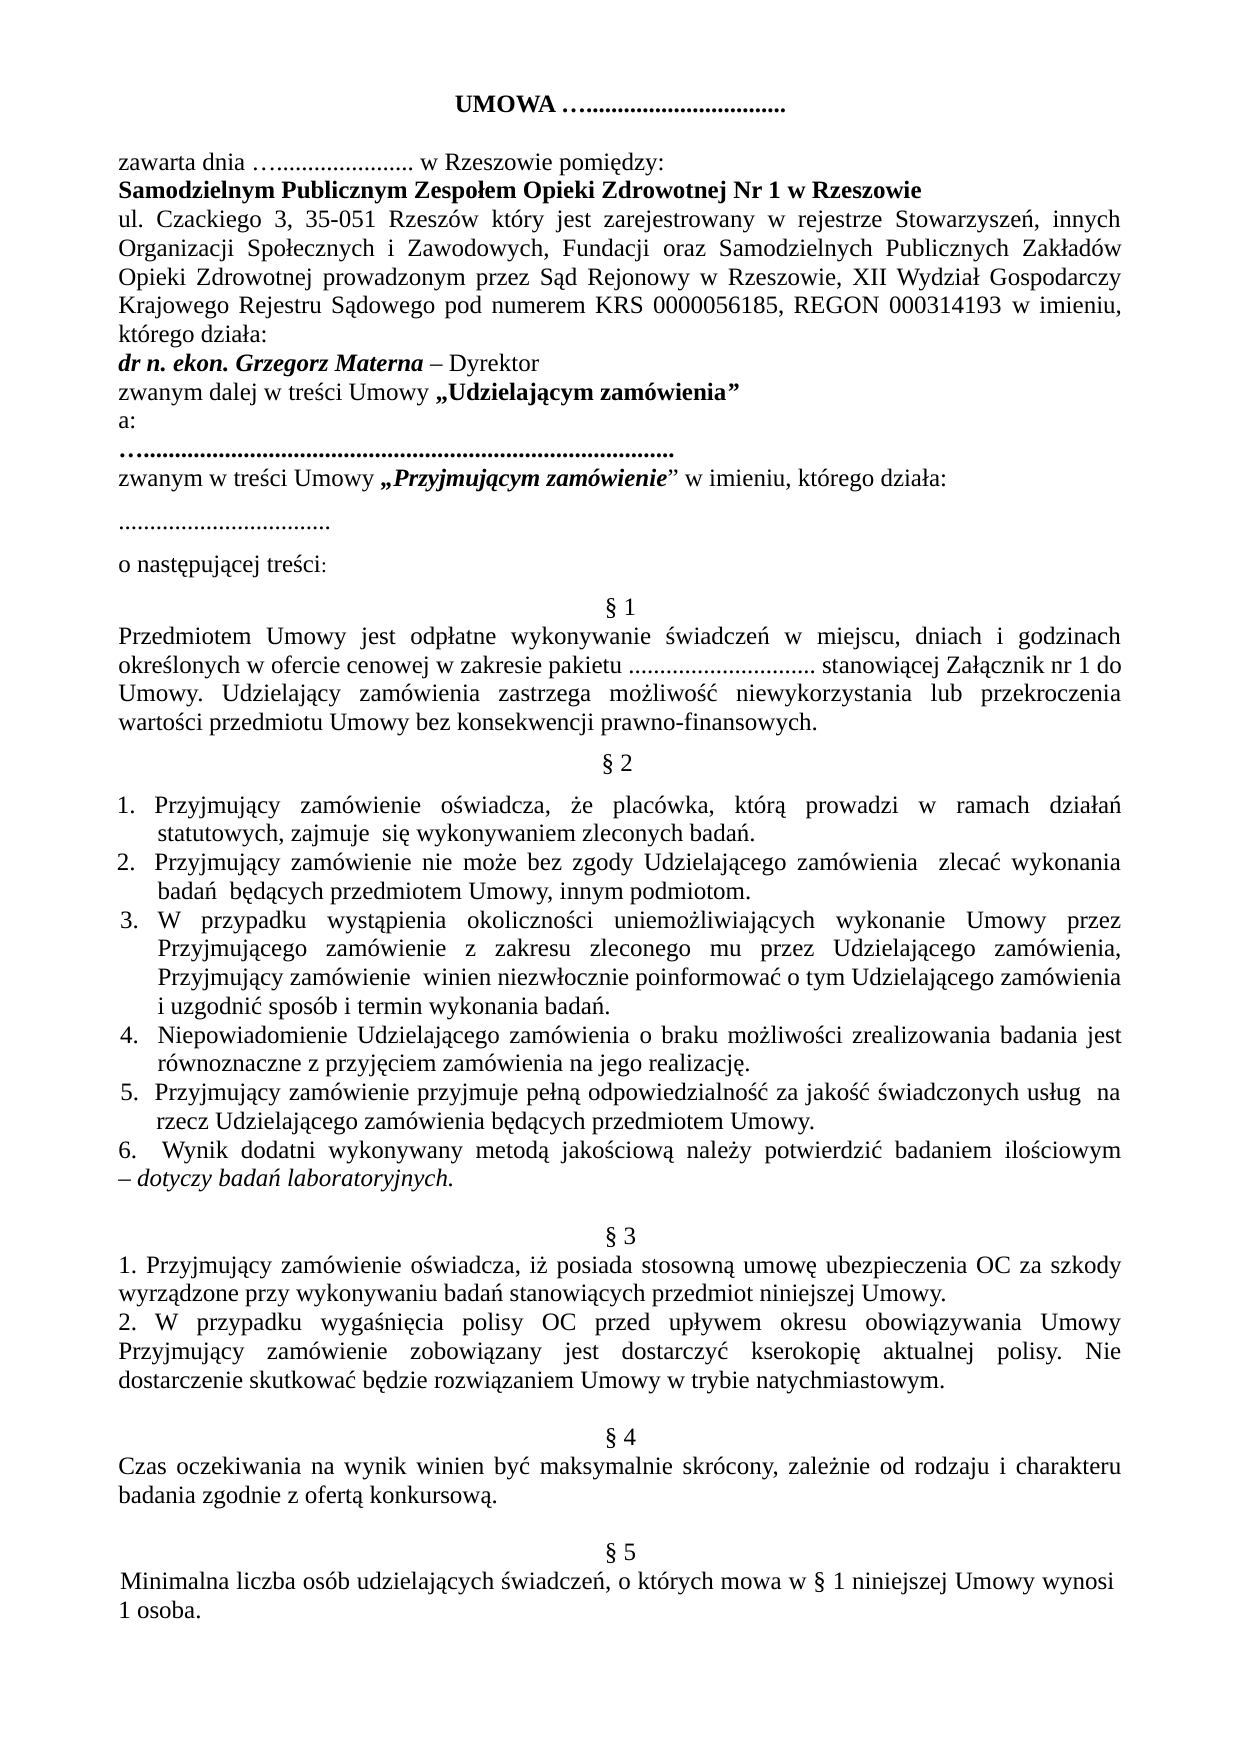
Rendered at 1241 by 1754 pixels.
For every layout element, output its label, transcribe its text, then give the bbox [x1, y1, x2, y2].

list Przyjmujący zamówienie nie może bez zgody Udzielającego zamówienia zlecać wykonania badań będących przedmiotem Umowy, innym podmiotom. [117, 847, 1122, 905]
text 2. W przypadku wygaśnięcia polisy OC przed upływem okresu obowiązywania Umowy Przyjmujący zamówienie zobowiązany jest dostarczyć kserokopię aktualnej polisy. Nie dostarczenie skutkować będzie rozwiązaniem Umowy w trybie natychmiastowym. [118, 1307, 1122, 1393]
text a: [118, 405, 1122, 434]
text § 4 [118, 1422, 1122, 1451]
text ul. Czackiego 3, 35-051 Rzeszów który jest zarejestrowany w rejestrze Stowarzyszeń, innych Organizacji Społecznych i Zawodowych, Fundacji oraz Samodzielnych Publicznych Zakładów Opieki Zdrowotnej prowadzonym przez Sąd Rejonowy w Rzeszowie, XII Wydział Gospodarczy Krajowego Rejestru Sądowego pod numerem KRS 0000056185, REGON 000314193 w imieniu, którego działa: [118, 204, 1122, 348]
text .................................. o następującej treści: [118, 506, 1122, 578]
subtitle UMOWA …................................ [118, 89, 1122, 118]
text Przedmiotem Umowy jest odpłatne wykonywanie świadczeń w miejscu, dniach i godzinach określonych w ofercie cenowej w zakresie pakietu .............................. stanowiącej Załącznik nr 1 do Umowy. Udzielający zamówienia zastrzega możliwość niewykorzystania lub przekroczenia wartości przedmiotu Umowy bez konsekwencji prawno-finansowych. [118, 621, 1122, 736]
text Czas oczekiwania na wynik winien być maksymalnie skrócony, zależnie od rodzaju i charakteru badania zgodnie z ofertą konkursową. [118, 1451, 1122, 1508]
list Przyjmujący zamówienie oświadcza, że placówka, którą prowadzi w ramach działań statutowych, zajmuje się wykonywaniem zleconych badań. [117, 790, 1122, 847]
text § 3 [118, 1221, 1122, 1250]
text § 1 [118, 592, 1122, 621]
text 1. Przyjmujący zamówienie oświadcza, iż posiada stosowną umowę ubezpieczenia OC za szkody wyrządzone przy wykonywaniu badań stanowiących przedmiot niniejszej Umowy. [118, 1250, 1122, 1307]
text 5. Przyjmujący zamówienie przyjmuje pełną odpowiedzialność za jakość świadczonych usług na rzecz Udzielającego zamówienia będących przedmiotem Umowy. [120, 1077, 1122, 1135]
text dr n. ekon. Grzegorz Materna – Dyrektor [118, 348, 1122, 377]
text Minimalna liczba osób udzielających świadczeń, o których mowa w § 1 niniejszej Umowy wynosi 1 osoba. [118, 1566, 1122, 1623]
list Niepowiadomienie Udzielającego zamówienia o braku możliwości zrealizowania badania jest równoznaczne z przyjęciem zamówienia na jego realizację. [120, 1020, 1122, 1077]
text Samodzielnym Publicznym Zespołem Opieki Zdrowotnej Nr 1 w Rzeszowie [118, 175, 1122, 204]
list W przypadku wystąpienia okoliczności uniemożliwiających wykonanie Umowy przez Przyjmującego zamówienie z zakresu zleconego mu przez Udzielającego zamówienia, Przyjmujący zamówienie winien niezwłocznie poinformować o tym Udzielającego zamówienia i uzgodnić sposób i termin wykonania badań. [120, 905, 1122, 1020]
text § 2 [118, 748, 1122, 777]
text zwanym dalej w treści Umowy „Udzielającym zamówienia” [118, 377, 1122, 405]
text zwanym w treści Umowy „Przyjmującym zamówienie” w imieniu, którego działa: [118, 463, 1122, 492]
text …..................................................................................... [118, 434, 1122, 463]
text § 5 [118, 1537, 1122, 1566]
text zawarta dnia …...................... w Rzeszowie pomiędzy: [118, 147, 1122, 175]
text 6. Wynik dodatni wykonywany metodą jakościową należy potwierdzić badaniem ilościowym – dotyczy badań laboratoryjnych. [118, 1135, 1122, 1192]
